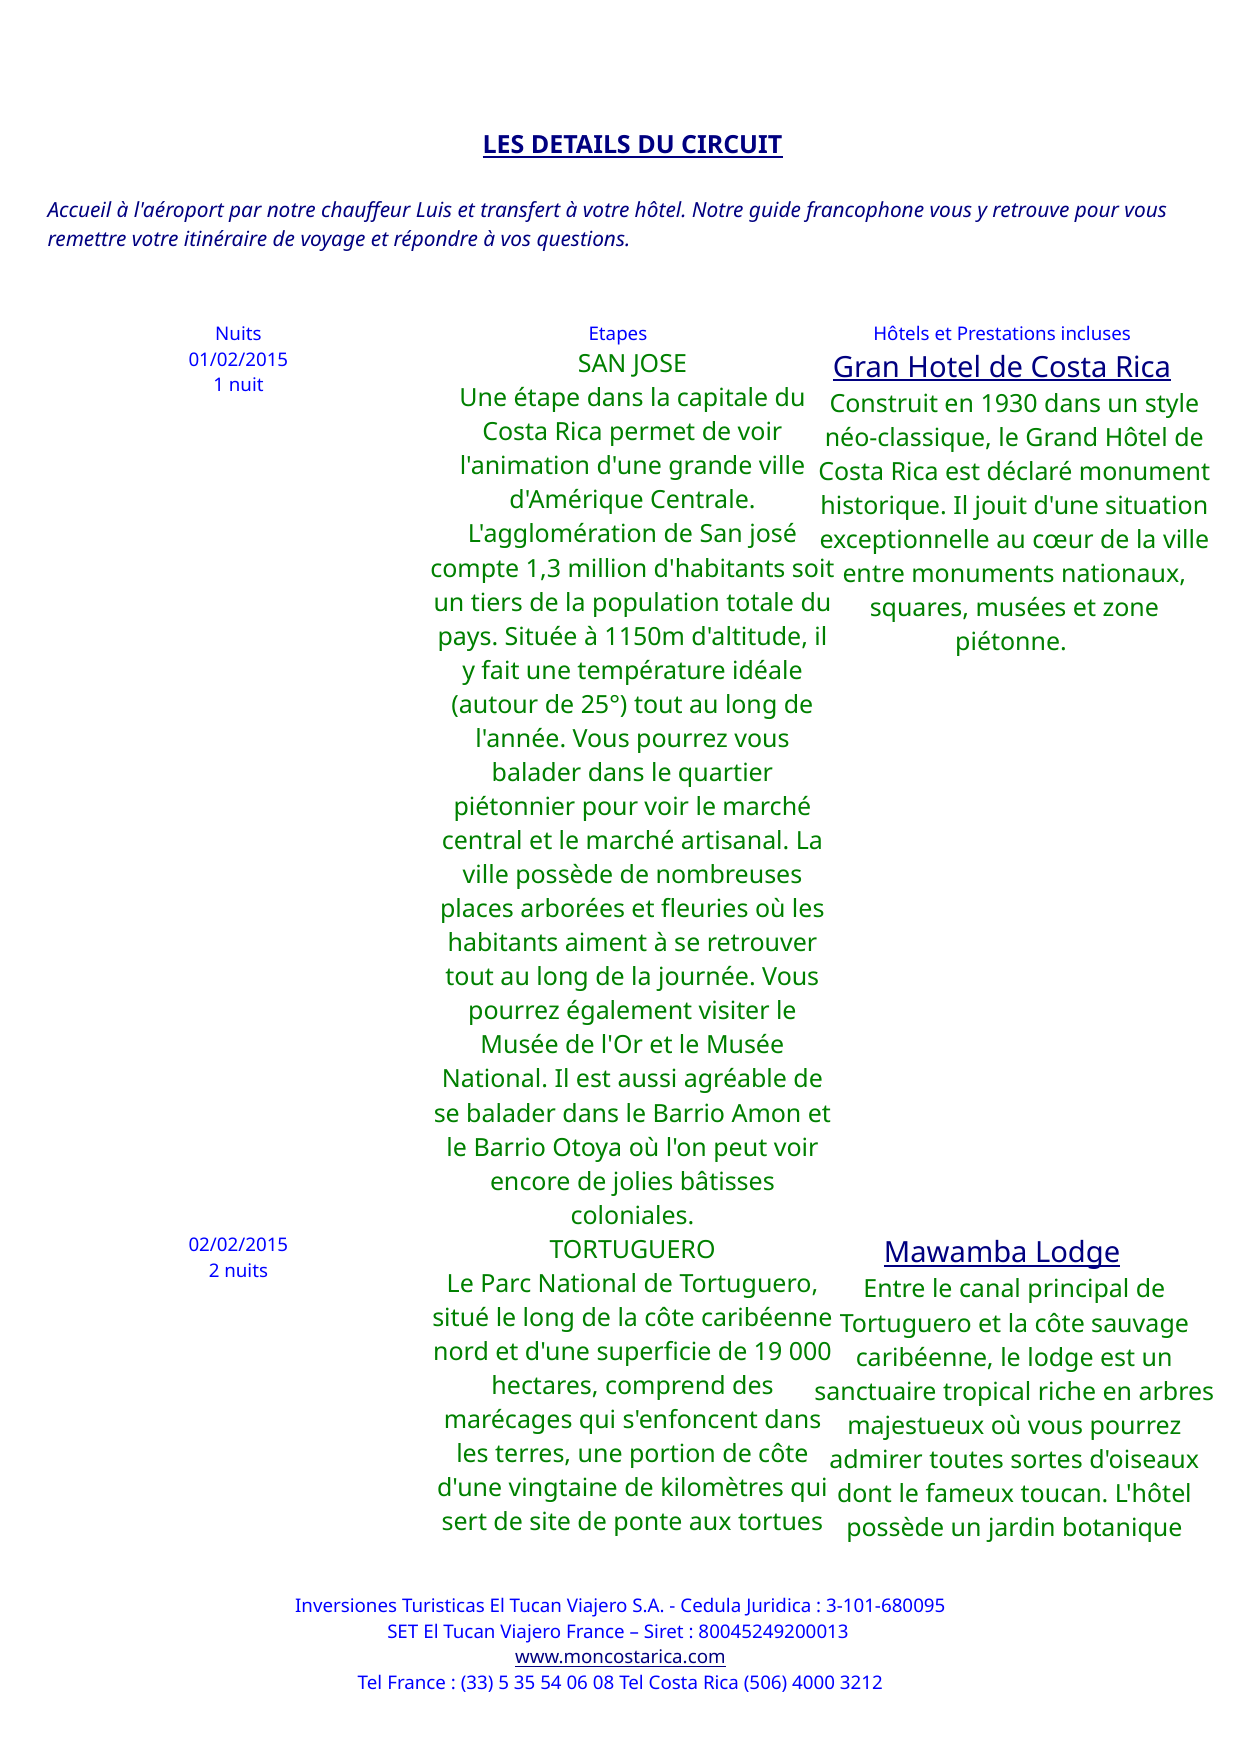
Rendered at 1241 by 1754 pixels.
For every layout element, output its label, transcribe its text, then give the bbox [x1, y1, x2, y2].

table_cell TORTUGUERO Le Parc National de Tortuguero, situé le long de la côte caribéenne nord et d'une superficie de 19 000 hectares, comprend des marécages qui s'enfoncent dans les terres, une portion de côte d'une vingtaine de kilomètres qui sert de site de ponte aux tortues et une portion d'eaux territoriales. Le Parc est composé d'un labyrinthe de canaux qui permettent d'observer la faune et la flore depuis des petits bateaux à moteur. Le parc protège la reproduction des tortues vertes. Vous assisterez à la ponte des tortues vertes (Juin à Octobre) ou des tortues luth géantes (mi-février à juillet) ou assisterez à l'éclosion et le retour à la mer des bébés tortues. Vous pourrez admirer plus de 300 espèces d'oiseaux dont le fameux toucan, 57 espèces d'amphibiens, 111 espèces de reptiles et 60 espèces de mammifères dont les jaguars, tapirs, ocelots, crocodiles... Le village de Tortuguero est un village pittoresque qui s'étend entre la mer des caraibes et le canal principal. [429, 1231, 811, 1544]
table_cell Gran Hotel de Costa Rica Construit en 1930 dans un style néo-classique, le Grand Hôtel de Costa Rica est déclaré monument historique. Il jouit d'une situation exceptionnelle au cœur de la ville entre monuments nationaux, squares, musées et zone piétonne. [811, 346, 1193, 1231]
text LES DETAILS DU CIRCUIT [47, 127, 1217, 161]
table_cell 01/02/2015 1 nuit [47, 346, 429, 1231]
text Accueil à l'aéroport par notre chauffeur Luis et transfert à votre hôtel. Notre guide francophone vous y retrouve pour vous remettre votre itinéraire de voyage et répondre à vos questions. [47, 195, 1217, 252]
table_cell SAN JOSE Une étape dans la capitale du Costa Rica permet de voir l'animation d'une grande ville d'Amérique Centrale. L'agglomération de San josé compte 1,3 million d'habitants soit un tiers de la population totale du pays. Située à 1150m d'altitude, il y fait une température idéale (autour de 25°) tout au long de l'année. Vous pourrez vous balader dans le quartier piétonnier pour voir le marché central et le marché artisanal. La ville possède de nombreuses places arborées et fleuries où les habitants aiment à se retrouver tout au long de la journée. Vous pourrez également visiter le Musée de l'Or et le Musée National. Il est aussi agréable de se balader dans le Barrio Amon et le Barrio Otoya où l'on peut voir encore de jolies bâtisses coloniales. [429, 346, 811, 1231]
table_header Nuits [47, 320, 429, 346]
table_cell Mawamba Lodge Entre le canal principal de Tortuguero et la côte sauvage caribéenne, le lodge est un sanctuaire tropical riche en arbres majestueux où vous pourrez admirer toutes sortes d'oiseaux dont le fameux toucan. L'hôtel possède un jardin botanique magnifique où vous croiserez le fameux papillon « morpho ». L'hôtel a également une belle piscine et un jardin aux grenouilles qui vous permettra d'observer la fameuse grenouille « calzonuda ». [811, 1231, 1193, 1544]
table_header Etapes [429, 320, 811, 346]
table_cell 02/02/2015 2 nuits [47, 1231, 429, 1544]
table_header Hôtels et Prestations incluses [811, 320, 1193, 346]
